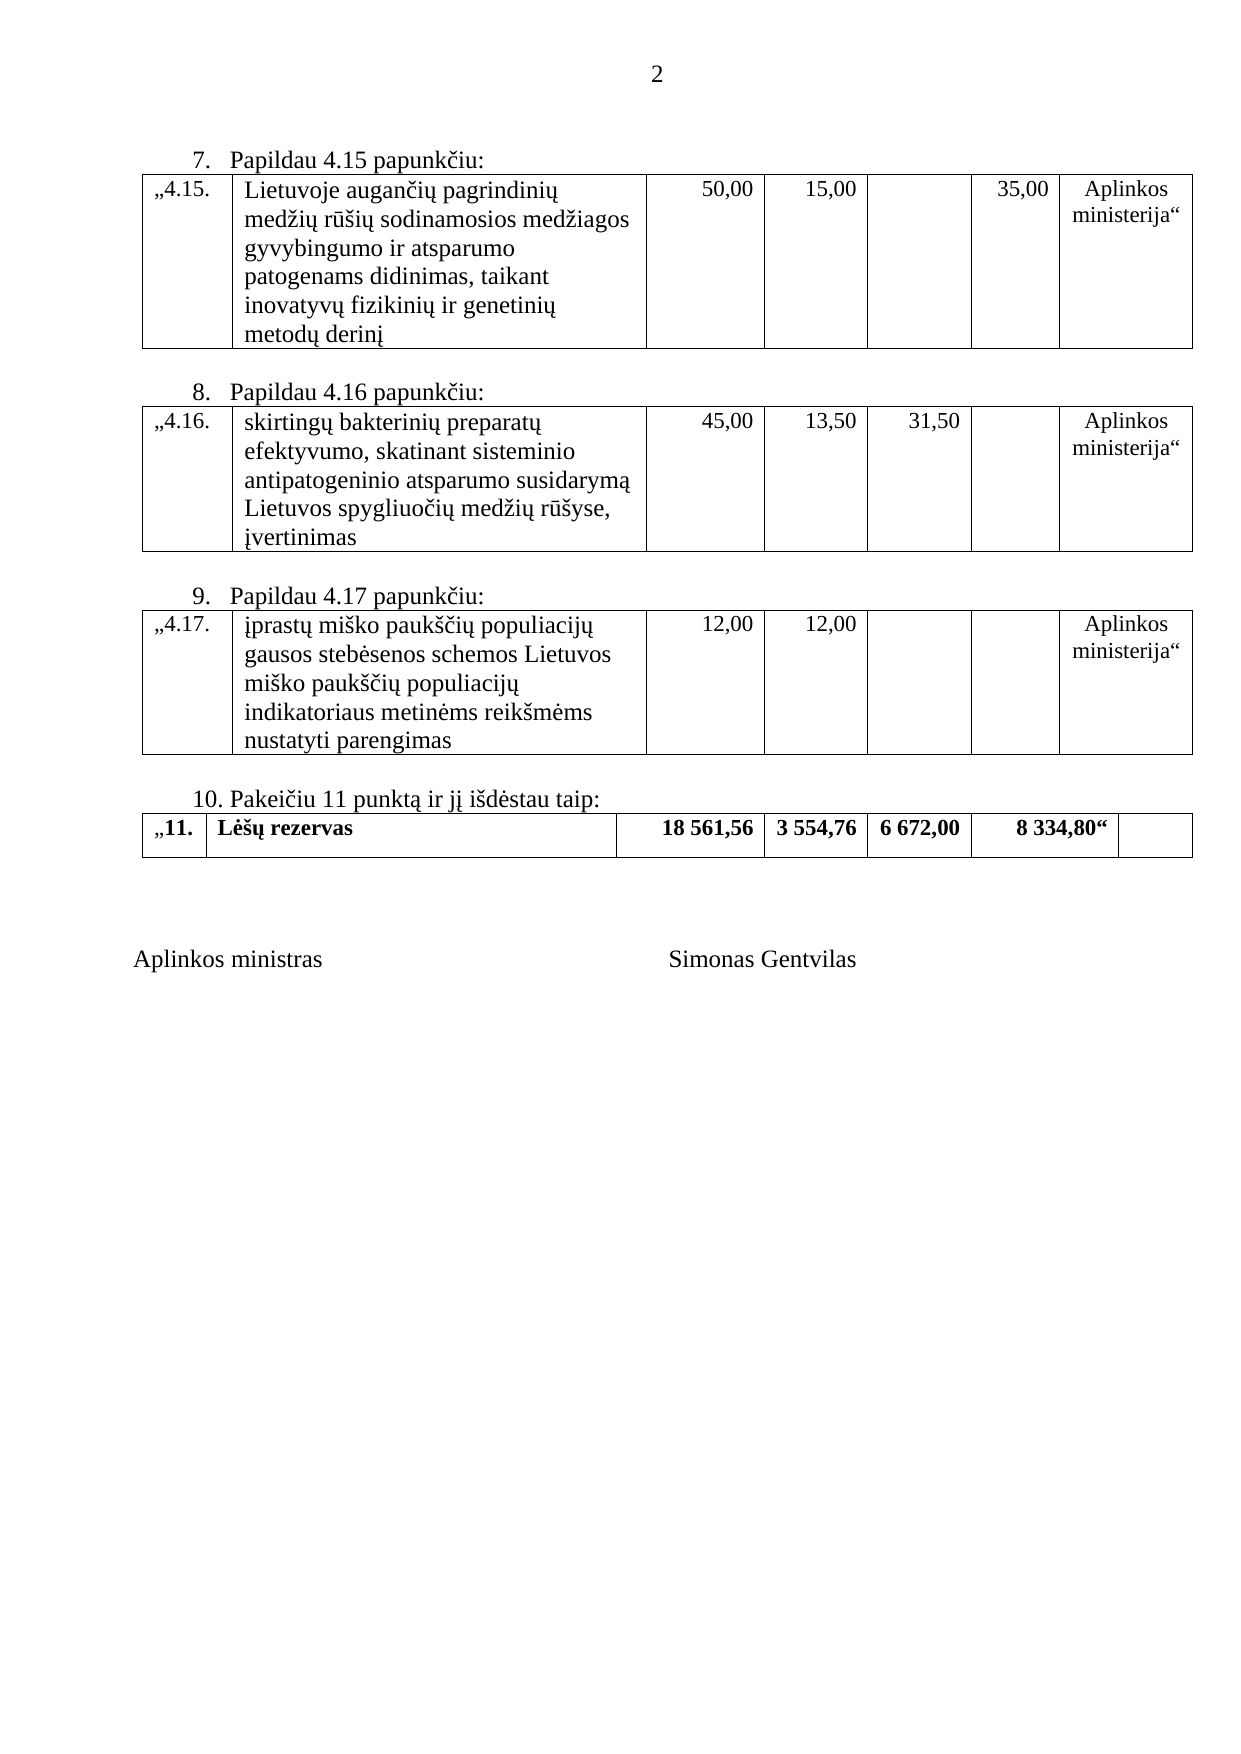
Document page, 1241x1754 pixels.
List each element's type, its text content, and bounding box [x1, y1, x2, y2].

text Aplinkos ministras Simonas Gentvilas [133, 944, 1181, 973]
table_header įprastų miško paukščių populiacijų gausos stebėsenos schemos Lietuvos miško paukščių populiacijų indikatoriaus metinėms reikšmėms nustatyti parengimas [233, 611, 646, 754]
text 9. Papildau 4.17 papunkčiu: [192, 581, 1181, 609]
table_header skirtingų bakterinių preparatų efektyvumo, skatinant sisteminio antipatogeninio atsparumo susidarymą Lietuvos spygliuočių medžių rūšyse, įvertinimas [233, 407, 646, 551]
text 10. Pakeičiu 11 punktą ir jį išdėstau taip: [192, 784, 1181, 813]
table_header 35,00 [972, 175, 1059, 348]
table_header Lietuvoje augančių pagrindinių medžių rūšių sodinamosios medžiagos gyvybingumo ir atsparumo patogenams didinimas, taikant inovatyvų fizikinių ir genetinių metodų derinį [233, 175, 646, 348]
table_header „4.16. [143, 407, 232, 551]
table_header „4.17. [143, 611, 232, 754]
table_header [868, 611, 971, 754]
table_header [1119, 814, 1192, 857]
table_header „11. [143, 814, 206, 857]
table_header Lėšų rezervas [207, 814, 616, 857]
text 8. Papildau 4.16 papunkčiu: [192, 377, 1181, 406]
table_header 13,50 [765, 407, 867, 551]
table_header 8 334,80“ [972, 814, 1118, 857]
table_header 18 561,56 [617, 814, 764, 857]
table_header 15,00 [765, 175, 867, 348]
table_header [972, 611, 1059, 754]
table_header 31,50 [868, 407, 971, 551]
table_header 3 554,76 [765, 814, 867, 857]
table_header 6 672,00 [868, 814, 971, 857]
table_header „4.15. [143, 175, 232, 348]
text 7. Papildau 4.15 papunkčiu: [192, 145, 1181, 174]
table_header Aplinkos ministerija“ [1060, 175, 1192, 348]
table_header Aplinkos ministerija“ [1060, 407, 1192, 551]
table_header Aplinkos ministerija“ [1060, 611, 1192, 754]
table_header [868, 175, 971, 348]
table_header 50,00 [647, 175, 764, 348]
table_header 45,00 [647, 407, 764, 551]
table_header 12,00 [647, 611, 764, 754]
table_header [972, 407, 1059, 551]
table_header 12,00 [765, 611, 867, 754]
